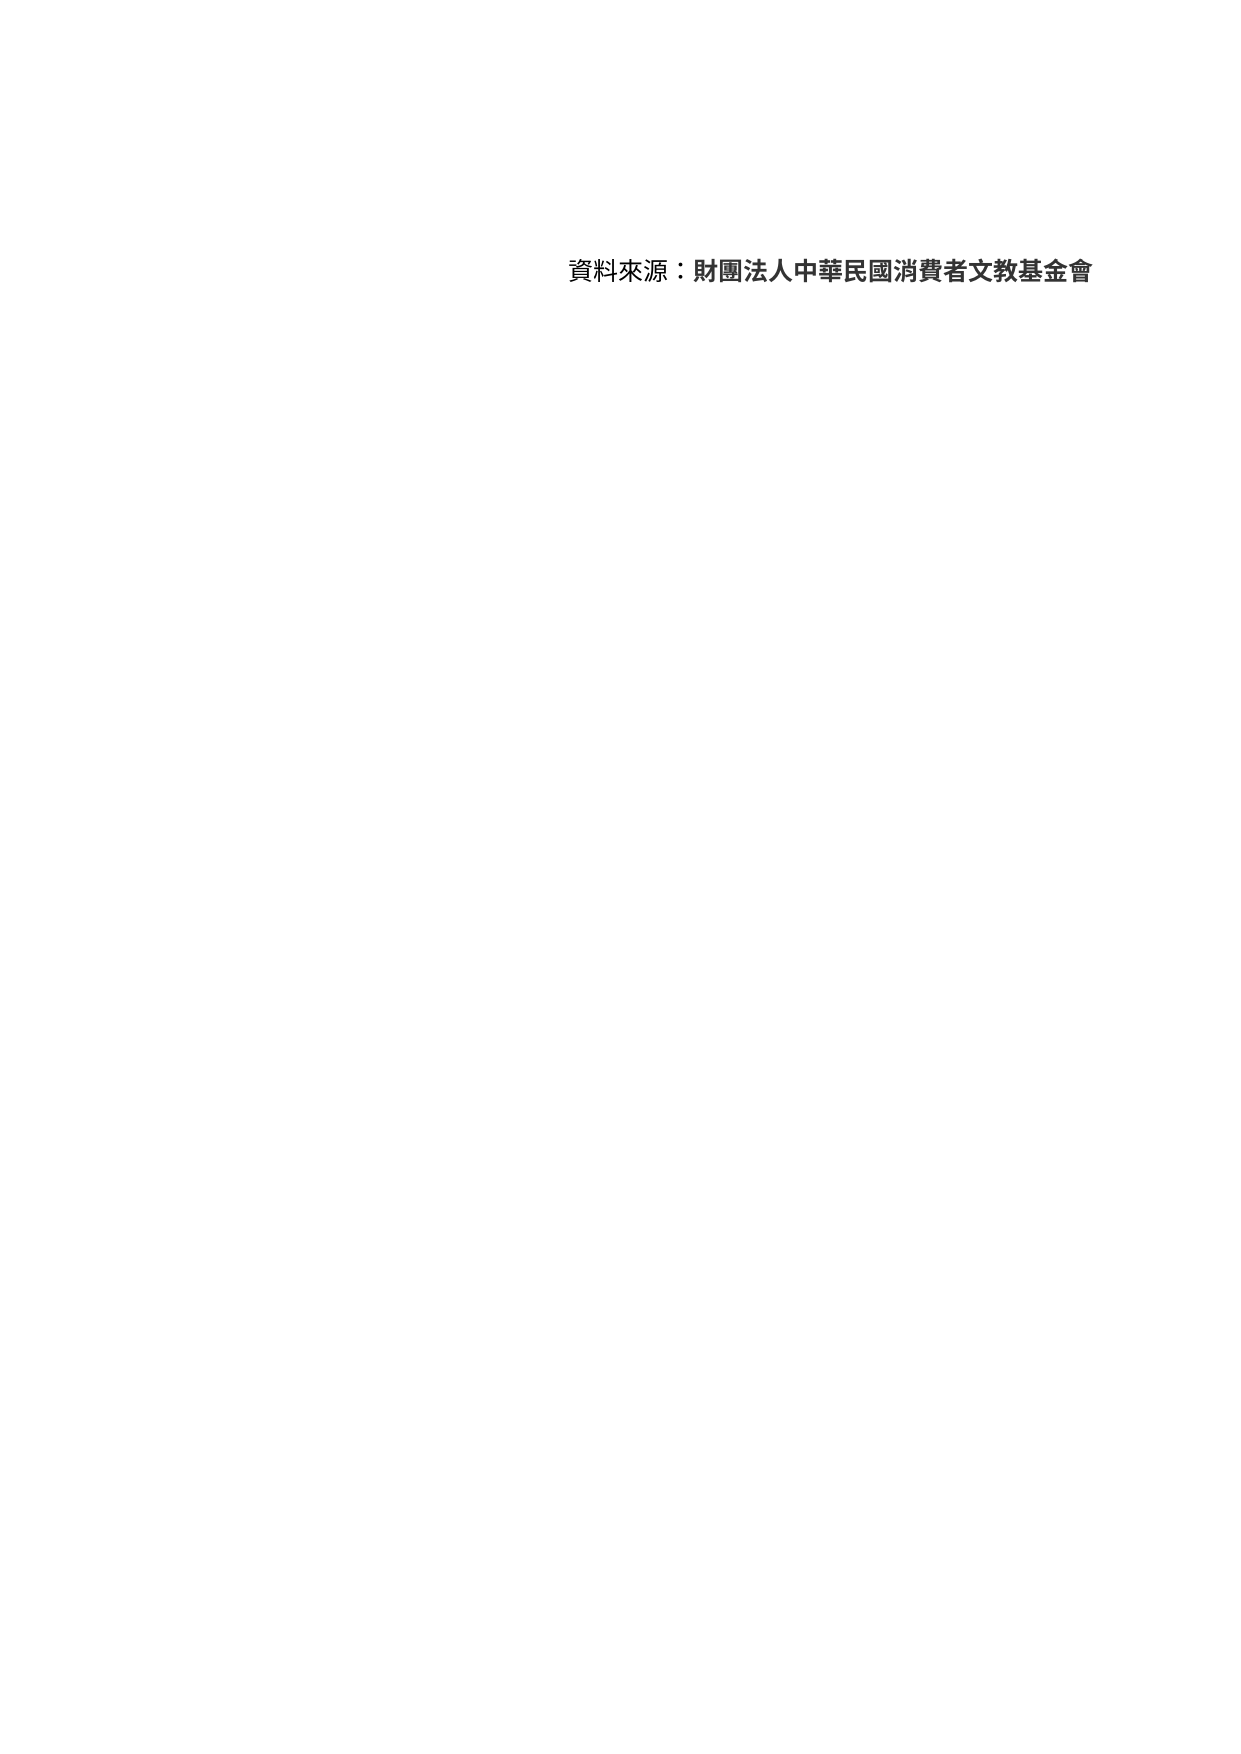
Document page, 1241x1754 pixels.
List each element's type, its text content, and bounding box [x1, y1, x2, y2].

text 資料來源：財團法人中華民國消費者文教基金會 [162, 228, 1093, 291]
